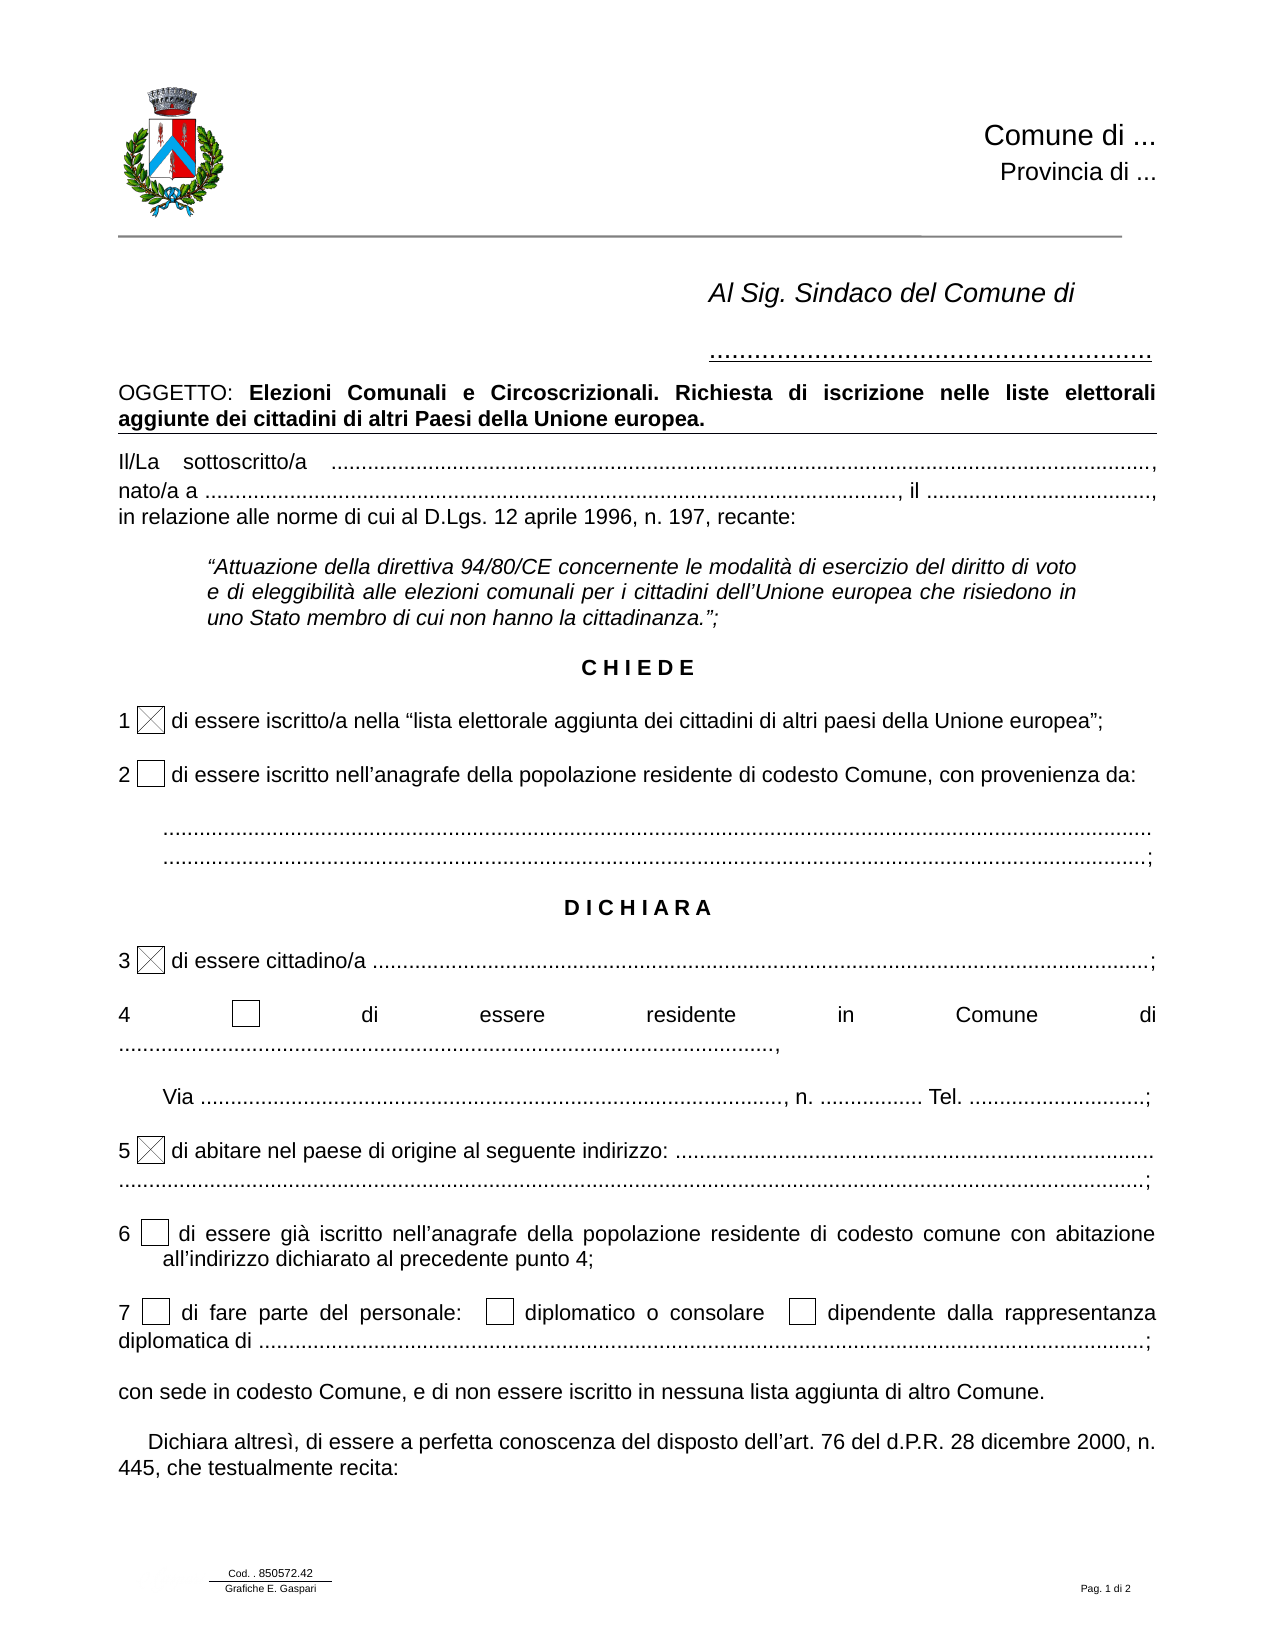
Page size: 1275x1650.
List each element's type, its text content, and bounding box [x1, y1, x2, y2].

text Provincia di ... [224, 157, 1157, 185]
text 5 di abitare nel paese di origine al seguente indirizzo: ............................................................................... .........................................................................................................................................................................; [118, 1135, 1157, 1193]
text 1 [118, 705, 137, 734]
text “Attuazione della direttiva 94/80/CE concernente le modalità di esercizio del diritto di voto e di eleggibilità alle elezioni comunali per i cittadini dell’Unione europea che risiedono in uno Stato membro di cui non hanno la cittadinanza.”; [207, 554, 1078, 630]
text 6 di essere già iscritto nell’anagrafe della popolazione residente di codesto comune con abitazione all’indirizzo dichiarato al precedente punto 4; [118, 1218, 1157, 1272]
subtitle Al Sig. Sindaco del Comune di [709, 277, 1157, 308]
text Dichiara altresì, di essere a perfetta conoscenza del disposto dell’art. 76 del d.P.R. 28 dicembre 2000, n. 445, che testualmente recita: [118, 1429, 1157, 1480]
text 4 di essere residente in Comune di ............................................................................................................, [118, 999, 1157, 1056]
picture [122, 87, 224, 219]
text con sede in codesto Comune, e di non essere iscritto in nessuna lista aggiunta di altro Comune. [118, 1379, 1157, 1404]
text 3 di essere cittadino/a ................................................................................................................................; [118, 945, 1157, 974]
subtitle C H I E D E [118, 655, 1157, 680]
text ........................................................... [709, 333, 1157, 365]
text OGGETTO: Elezioni Comunali e Circoscrizionali. Richiesta di iscrizione nelle liste elettorali aggiunte dei cittadini di altri Paesi della Unione europea. [118, 380, 1157, 433]
subtitle D I C H I A R A [118, 895, 1157, 920]
text Via ................................................................................................, n. ................. Tel. .............................; [118, 1081, 1157, 1110]
text 2 di essere iscritto nell’anagrafe della popolazione residente di codesto Comune, con provenienza da: [118, 759, 1157, 787]
text di essere iscritto/a nella “lista elettorale aggiunta dei cittadini di altri paesi della Unione europea”; [165, 705, 1157, 734]
text Il/La sottoscritto/a ......................................................................................................................................., nato/a a .................................................................................................................., il ....................................., in relazione alle norme di cui al D.Lgs. 12 aprile 1996, n. 197, recante: [118, 446, 1157, 529]
text ................................................................................................................................................................... ..................................................................................................................................................................; [162, 812, 1157, 870]
text 7 di fare parte del personale: diplomatico o consolare dipendente dalla rappresentanza diplomatica di ..................................................................................................................................................; [118, 1297, 1157, 1354]
text Comune di ... [224, 118, 1157, 152]
